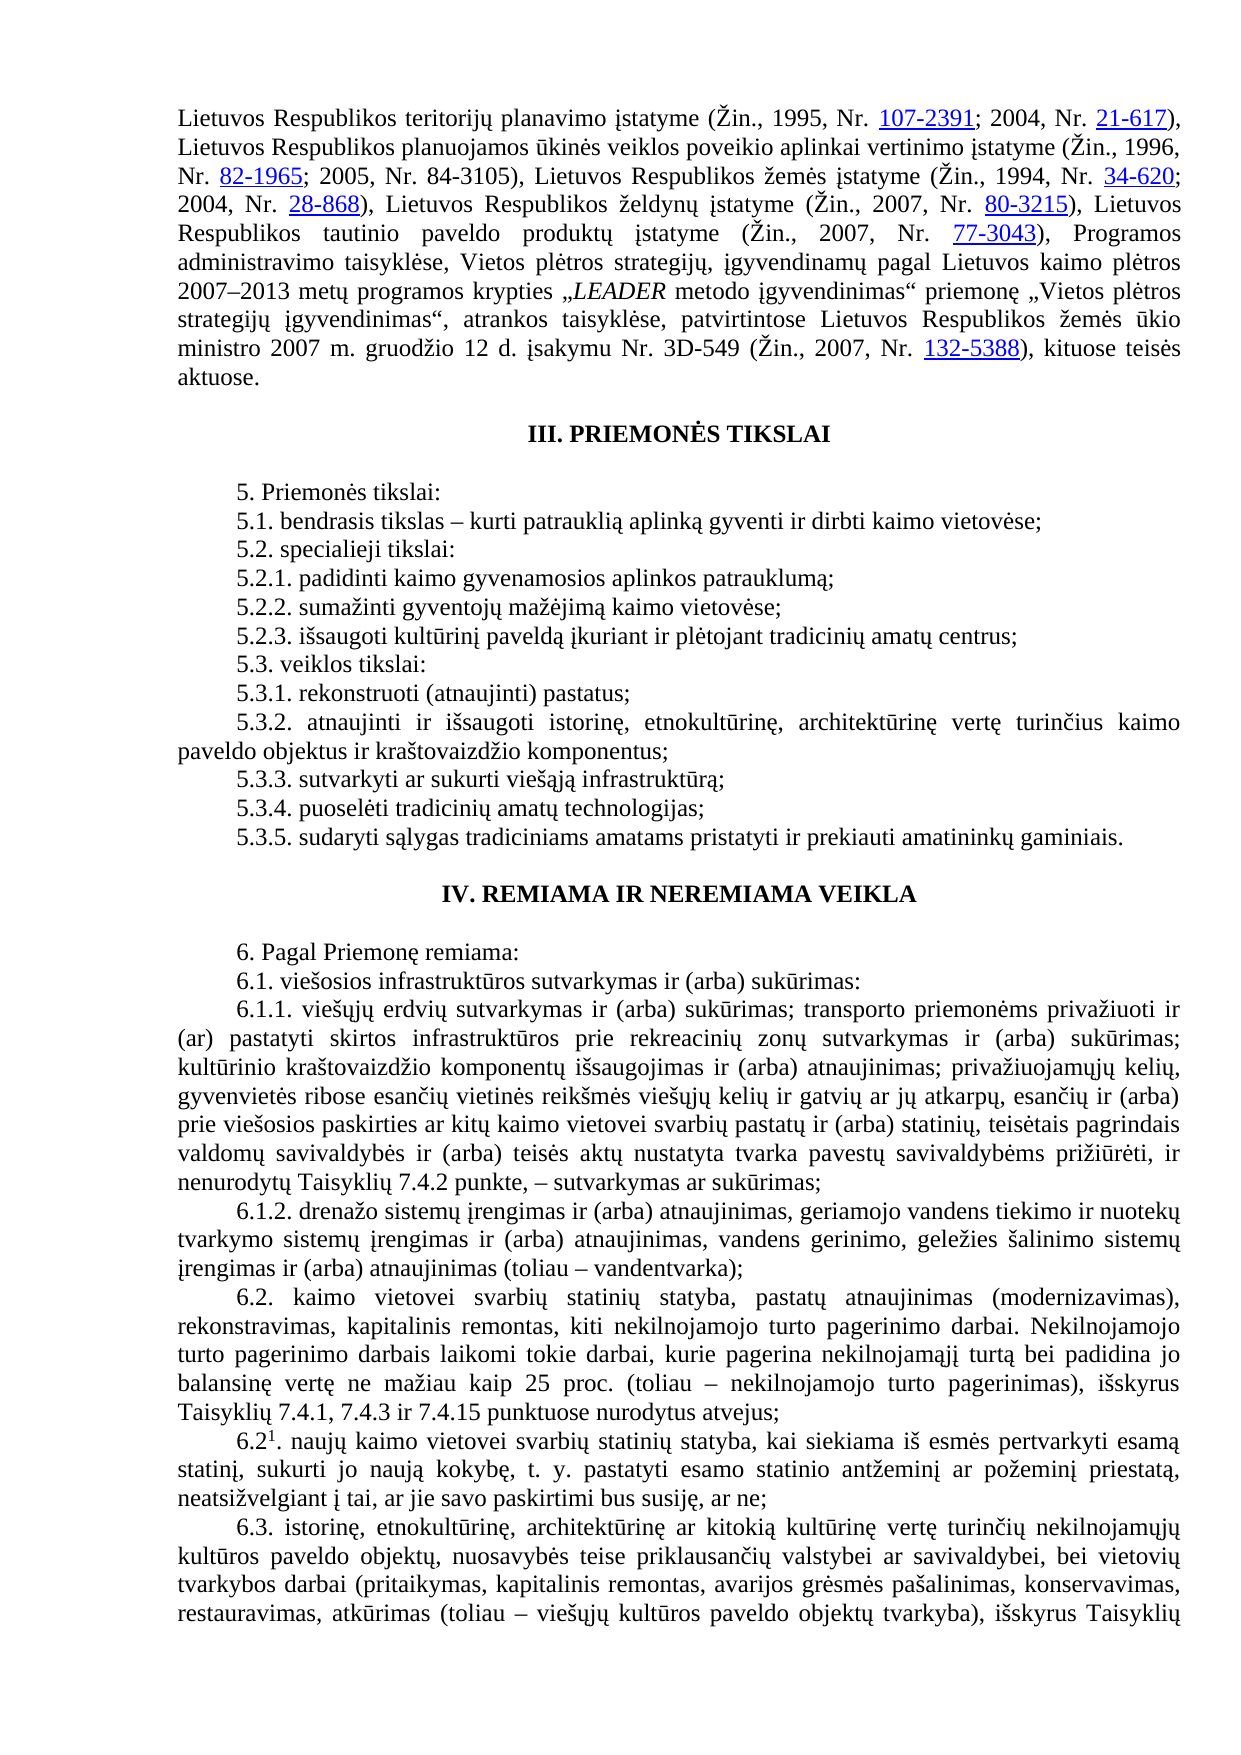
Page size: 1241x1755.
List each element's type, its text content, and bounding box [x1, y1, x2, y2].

text 5. Priemonės tikslai: [177, 477, 1181, 506]
text 5.3.5. sudaryti sąlygas tradiciniams amatams pristatyti ir prekiauti amatininkų gaminiais. [177, 822, 1181, 851]
text 5.2. specialieji tikslai: [177, 534, 1181, 563]
text 5.3.2. atnaujinti ir išsaugoti istorinę, etnokultūrinę, architektūrinę vertę turinčius kaimo paveldo objektus ir kraštovaizdžio komponentus; [177, 707, 1181, 764]
text 6.2. kaimo vietovei svarbių statinių statyba, pastatų atnaujinimas (modernizavimas), rekonstravimas, kapitalinis remontas, kiti nekilnojamojo turto pagerinimo darbai. Nekilnojamojo turto pagerinimo darbais laikomi tokie darbai, kurie pagerina nekilnojamąjį turtą bei padidina jo balansinę vertę ne mažiau kaip 25 proc. (toliau – nekilnojamojo turto pagerinimas), išskyrus Taisyklių 7.4.1, 7.4.3 ir 7.4.15 punktuose nurodytus atvejus; [177, 1282, 1181, 1426]
text 5.3.4. puoselėti tradicinių amatų technologijas; [177, 793, 1181, 822]
text 6.3. istorinę, etnokultūrinę, architektūrinę ar kitokią kultūrinę vertę turinčių nekilnojamųjų kultūros paveldo objektų, nuosavybės teise priklausančių valstybei ar savivaldybei, bei vietovių tvarkybos darbai (pritaikymas, kapitalinis remontas, avarijos grėsmės pašalinimas, konservavimas, restauravimas, atkūrimas (toliau – viešųjų kultūros paveldo objektų tvarkyba), išskyrus Taisyklių [177, 1512, 1181, 1627]
text 6.1.2. drenažo sistemų įrengimas ir (arba) atnaujinimas, geriamojo vandens tiekimo ir nuotekų tvarkymo sistemų įrengimas ir (arba) atnaujinimas, vandens gerinimo, geležies šalinimo sistemų įrengimas ir (arba) atnaujinimas (toliau – vandentvarka); [177, 1196, 1181, 1282]
text III. PRIEMONĖS TIKSLAI [177, 419, 1181, 448]
text 5.1. bendrasis tikslas – kurti patrauklią aplinką gyventi ir dirbti kaimo vietovėse; [177, 506, 1181, 534]
text 5.3.1. rekonstruoti (atnaujinti) pastatus; [177, 678, 1181, 707]
text 5.2.2. sumažinti gyventojų mažėjimą kaimo vietovėse; [177, 592, 1181, 621]
text 6.21. naujų kaimo vietovei svarbių statinių statyba, kai siekiama iš esmės pertvarkyti esamą statinį, sukurti jo naują kokybę, t. y. pastatyti esamo statinio antžeminį ar požeminį priestatą, neatsižvelgiant į tai, ar jie savo paskirtimi bus susiję, ar ne; [177, 1426, 1181, 1512]
text Lietuvos Respublikos teritorijų planavimo įstatyme (Žin., 1995, Nr. 107-2391; 2004, Nr. 21-617), Lietuvos Respublikos planuojamos ūkinės veiklos poveikio aplinkai vertinimo įstatyme (Žin., 1996, Nr. 82-1965; 2005, Nr. 84-3105), Lietuvos Respublikos žemės įstatyme (Žin., 1994, Nr. 34-620; 2004, Nr. 28-868), Lietuvos Respublikos želdynų įstatyme (Žin., 2007, Nr. 80-3215), Lietuvos Respublikos tautinio paveldo produktų įstatyme (Žin., 2007, Nr. 77-3043), Programos administravimo taisyklėse, Vietos plėtros strategijų, įgyvendinamų pagal Lietuvos kaimo plėtros 2007–2013 metų programos krypties „LEADER metodo įgyvendinimas“ priemonę „Vietos plėtros strategijų įgyvendinimas“, atrankos taisyklėse, patvirtintose Lietuvos Respublikos žemės ūkio ministro 2007 m. gruodžio 12 d. įsakymu Nr. 3D-549 (Žin., 2007, Nr. 132-5388), kituose teisės aktuose. [177, 103, 1181, 391]
text 6. Pagal Priemonę remiama: [177, 937, 1181, 966]
text IV. REMIAMA IR NEREMIAMA VEIKLA [177, 879, 1181, 908]
text 5.2.3. išsaugoti kultūrinį paveldą įkuriant ir plėtojant tradicinių amatų centrus; [177, 621, 1181, 649]
text 6.1.1. viešųjų erdvių sutvarkymas ir (arba) sukūrimas; transporto priemonėms privažiuoti ir (ar) pastatyti skirtos infrastruktūros prie rekreacinių zonų sutvarkymas ir (arba) sukūrimas; kultūrinio kraštovaizdžio komponentų išsaugojimas ir (arba) atnaujinimas; privažiuojamųjų kelių, gyvenvietės ribose esančių vietinės reikšmės viešųjų kelių ir gatvių ar jų atkarpų, esančių ir (arba) prie viešosios paskirties ar kitų kaimo vietovei svarbių pastatų ir (arba) statinių, teisėtais pagrindais valdomų savivaldybės ir (arba) teisės aktų nustatyta tvarka pavestų savivaldybėms prižiūrėti, ir nenurodytų Taisyklių 7.4.2 punkte, – sutvarkymas ar sukūrimas; [177, 994, 1181, 1196]
text 5.3. veiklos tikslai: [177, 649, 1181, 678]
text 5.2.1. padidinti kaimo gyvenamosios aplinkos patrauklumą; [177, 563, 1181, 592]
text 6.1. viešosios infrastruktūros sutvarkymas ir (arba) sukūrimas: [177, 966, 1181, 994]
text 5.3.3. sutvarkyti ar sukurti viešąją infrastruktūrą; [177, 764, 1181, 793]
